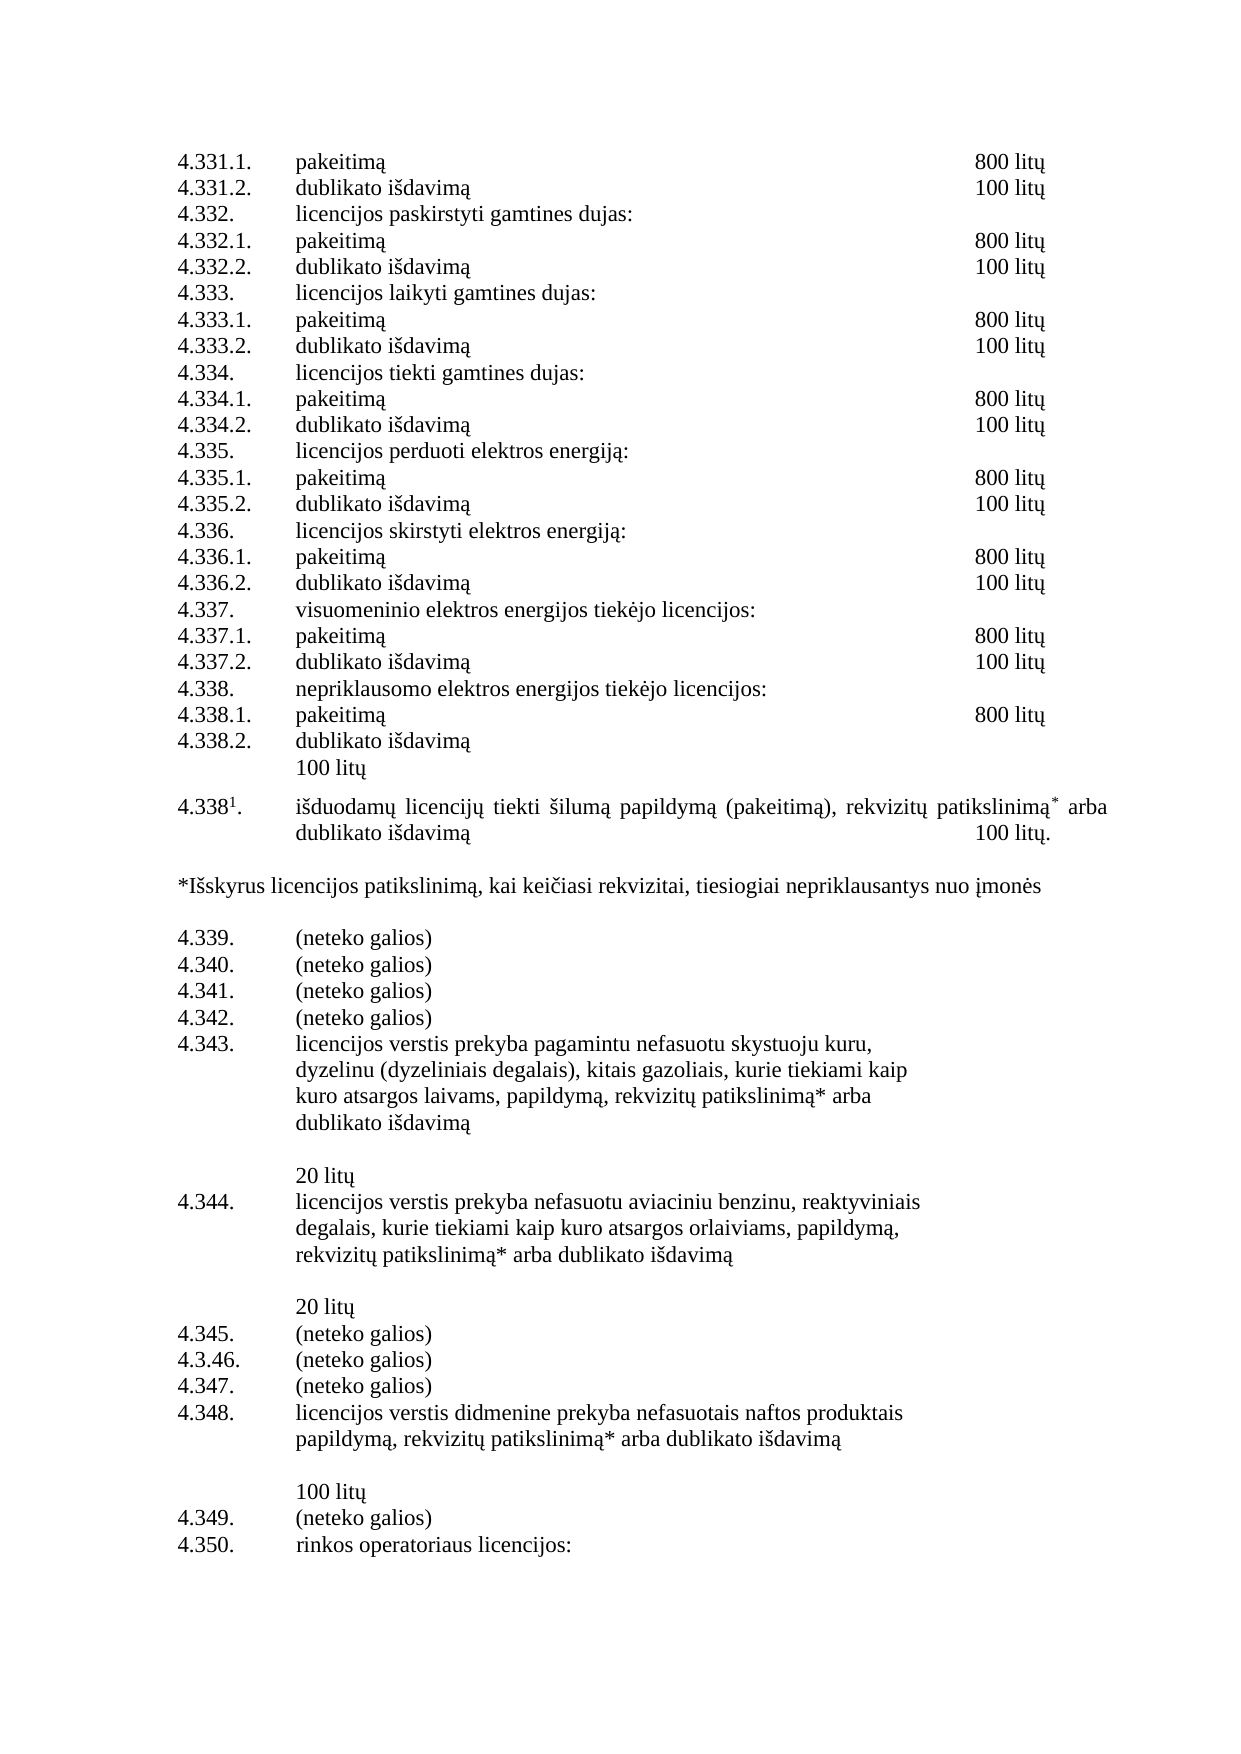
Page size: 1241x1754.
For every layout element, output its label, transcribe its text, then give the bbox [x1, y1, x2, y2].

text 4.335.2. dublikato išdavimą 100 litų [177, 490, 1122, 517]
text 4.339. (neteko galios) [177, 924, 945, 951]
text 4.332. licencijos paskirstyti gamtines dujas: [177, 200, 1122, 227]
text 4.336.1. pakeitimą 800 litų [177, 543, 1122, 569]
text *Išskyrus licencijos patikslinimą, kai keičiasi rekvizitai, tiesiogiai nepriklausantys nuo įmonės [177, 872, 1107, 898]
text 4.338.2. dublikato išdavimą 100 litų [177, 727, 945, 780]
text 4.331.2. dublikato išdavimą 100 litų [177, 174, 1122, 200]
text 4.342. (neteko galios) [177, 1003, 945, 1030]
text 4.337.1. pakeitimą 800 litų [177, 622, 1122, 648]
text 4.337.2. dublikato išdavimą 100 litų [177, 648, 1122, 675]
text 4.332.1. pakeitimą 800 litų [177, 227, 1122, 253]
text 4.331.1. pakeitimą 800 litų [177, 148, 1122, 174]
text 4.336. licencijos skirstyti elektros energiją: [177, 517, 1122, 543]
text 4.343. licencijos verstis prekyba pagamintu nefasuotu skystuoju kuru, dyzelinu (dyzeliniais degalais), kitais gazoliais, kurie tiekiami kaip kuro atsargos laivams, papildymą, rekvizitų patikslinimą* arba dublikato išdavimą 20 litų [177, 1030, 945, 1188]
text 4.338.1. pakeitimą 800 litų [177, 701, 1122, 727]
text 4.336.2. dublikato išdavimą 100 litų [177, 569, 1122, 596]
text 4.334. licencijos tiekti gamtines dujas: [177, 358, 1122, 385]
text 4.333. licencijos laikyti gamtines dujas: [177, 279, 1122, 306]
text 4.341. (neteko galios) [177, 977, 945, 1003]
text 4.348. licencijos verstis didmenine prekyba nefasuotais naftos produktais papildymą, rekvizitų patikslinimą* arba dublikato išdavimą 100 litų [177, 1399, 945, 1504]
list rinkos operatoriaus licencijos: [177, 1531, 945, 1557]
text 4.347. (neteko galios) [177, 1372, 945, 1399]
text 4.334.1. pakeitimą 800 litų [177, 385, 1122, 411]
text 4.333.2. dublikato išdavimą 100 litų [177, 332, 1122, 358]
text 4.332.2. dublikato išdavimą 100 litų [177, 253, 1122, 279]
text 4.337. visuomeninio elektros energijos tiekėjo licencijos: [177, 596, 1122, 622]
text 4.338. nepriklausomo elektros energijos tiekėjo licencijos: [177, 675, 1122, 701]
text 4.335.1. pakeitimą 800 litų [177, 464, 1122, 490]
text 4.349. (neteko galios) [177, 1504, 945, 1531]
text 4.334.2. dublikato išdavimą 100 litų [177, 411, 1122, 438]
text 4.3381. išduodamų licencijų tiekti šilumą papildymą (pakeitimą), rekvizitų patikslinimą* arba dublikato išdavimą 100 litų. [177, 793, 1107, 845]
text 4.345. (neteko galios) [177, 1320, 945, 1346]
text 4.3.46. (neteko galios) [177, 1346, 945, 1372]
text 4.335. licencijos perduoti elektros energiją: [177, 438, 1122, 464]
text 4.344. licencijos verstis prekyba nefasuotu aviaciniu benzinu, reaktyviniais degalais, kurie tiekiami kaip kuro atsargos orlaiviams, papildymą, rekvizitų patikslinimą* arba dublikato išdavimą 20 litų [177, 1188, 945, 1320]
text 4.333.1. pakeitimą 800 litų [177, 306, 1122, 332]
text 4.340. (neteko galios) [177, 951, 945, 977]
